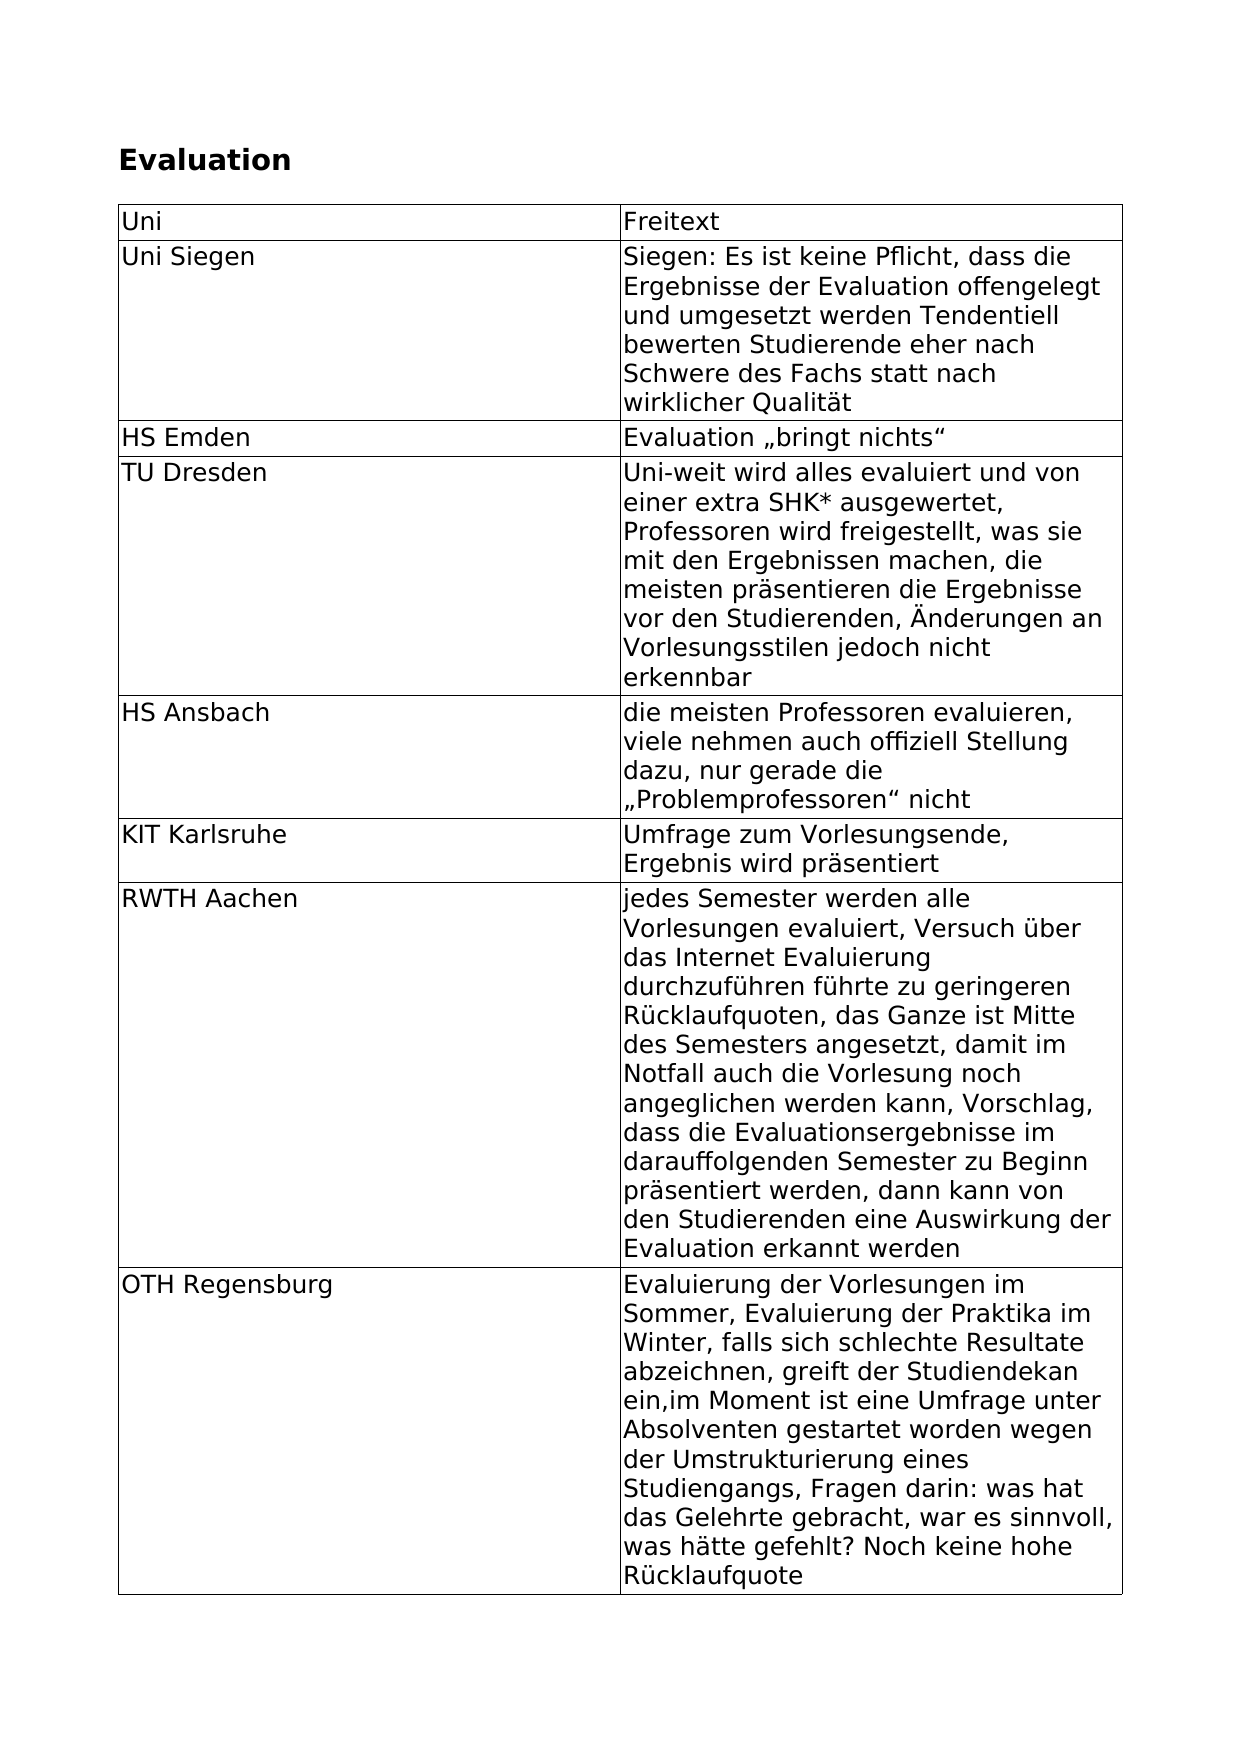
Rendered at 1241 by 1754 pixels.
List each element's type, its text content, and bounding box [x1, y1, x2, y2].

table_cell TU Dresden [119, 457, 620, 695]
table_cell KIT Karlsruhe [119, 819, 620, 882]
table_cell Uni-weit wird alles evaluiert und von einer extra SHK* ausgewertet, Professoren wird freigestellt, was sie mit den Ergebnissen machen, die meisten präsentieren die Ergebnisse vor den Studierenden, Änderungen an Vorlesungsstilen jedoch nicht erkennbar [621, 457, 1122, 695]
table_cell RWTH Aachen [119, 883, 620, 1267]
table_cell OTH Regensburg [119, 1268, 620, 1593]
table_cell die meisten Professoren evaluieren, viele nehmen auch offiziell Stellung dazu, nur gerade die „Problemprofessoren“ nicht [621, 696, 1122, 817]
table_cell Umfrage zum Vorlesungsende, Ergebnis wird präsentiert [621, 819, 1122, 882]
table_cell Evaluierung der Vorlesungen im Sommer, Evaluierung der Praktika im Winter, falls sich schlechte Resultate abzeichnen, greift der Studiendekan ein,im Moment ist eine Umfrage unter Absolventen gestartet worden wegen der Umstrukturierung eines Studiengangs, Fragen darin: was hat das Gelehrte gebracht, war es sinnvoll, was hätte gefehlt? Noch keine hohe Rücklaufquote [621, 1268, 1122, 1593]
table_cell HS Emden [119, 421, 620, 456]
table_cell jedes Semester werden alle Vorlesungen evaluiert, Versuch über das Internet Evaluierung durchzuführen führte zu geringeren Rücklaufquoten, das Ganze ist Mitte des Semesters angesetzt, damit im Notfall auch die Vorlesung noch angeglichen werden kann, Vorschlag, dass die Evaluationsergebnisse im darauffolgenden Semester zu Beginn präsentiert werden, dann kann von den Studierenden eine Auswirkung der Evaluation erkannt werden [621, 883, 1122, 1267]
table_cell Uni Siegen [119, 241, 620, 420]
table_cell Siegen: Es ist keine Pflicht, dass die Ergebnisse der Evaluation offengelegt und umgesetzt werden Tendentiell bewerten Studierende eher nach Schwere des Fachs statt nach wirklicher Qualität [621, 241, 1122, 420]
table_header Freitext [621, 205, 1122, 239]
subtitle Evaluation [118, 143, 1122, 177]
table_cell HS Ansbach [119, 696, 620, 817]
table_header Uni [119, 205, 620, 239]
table_cell Evaluation „bringt nichts“ [621, 421, 1122, 456]
